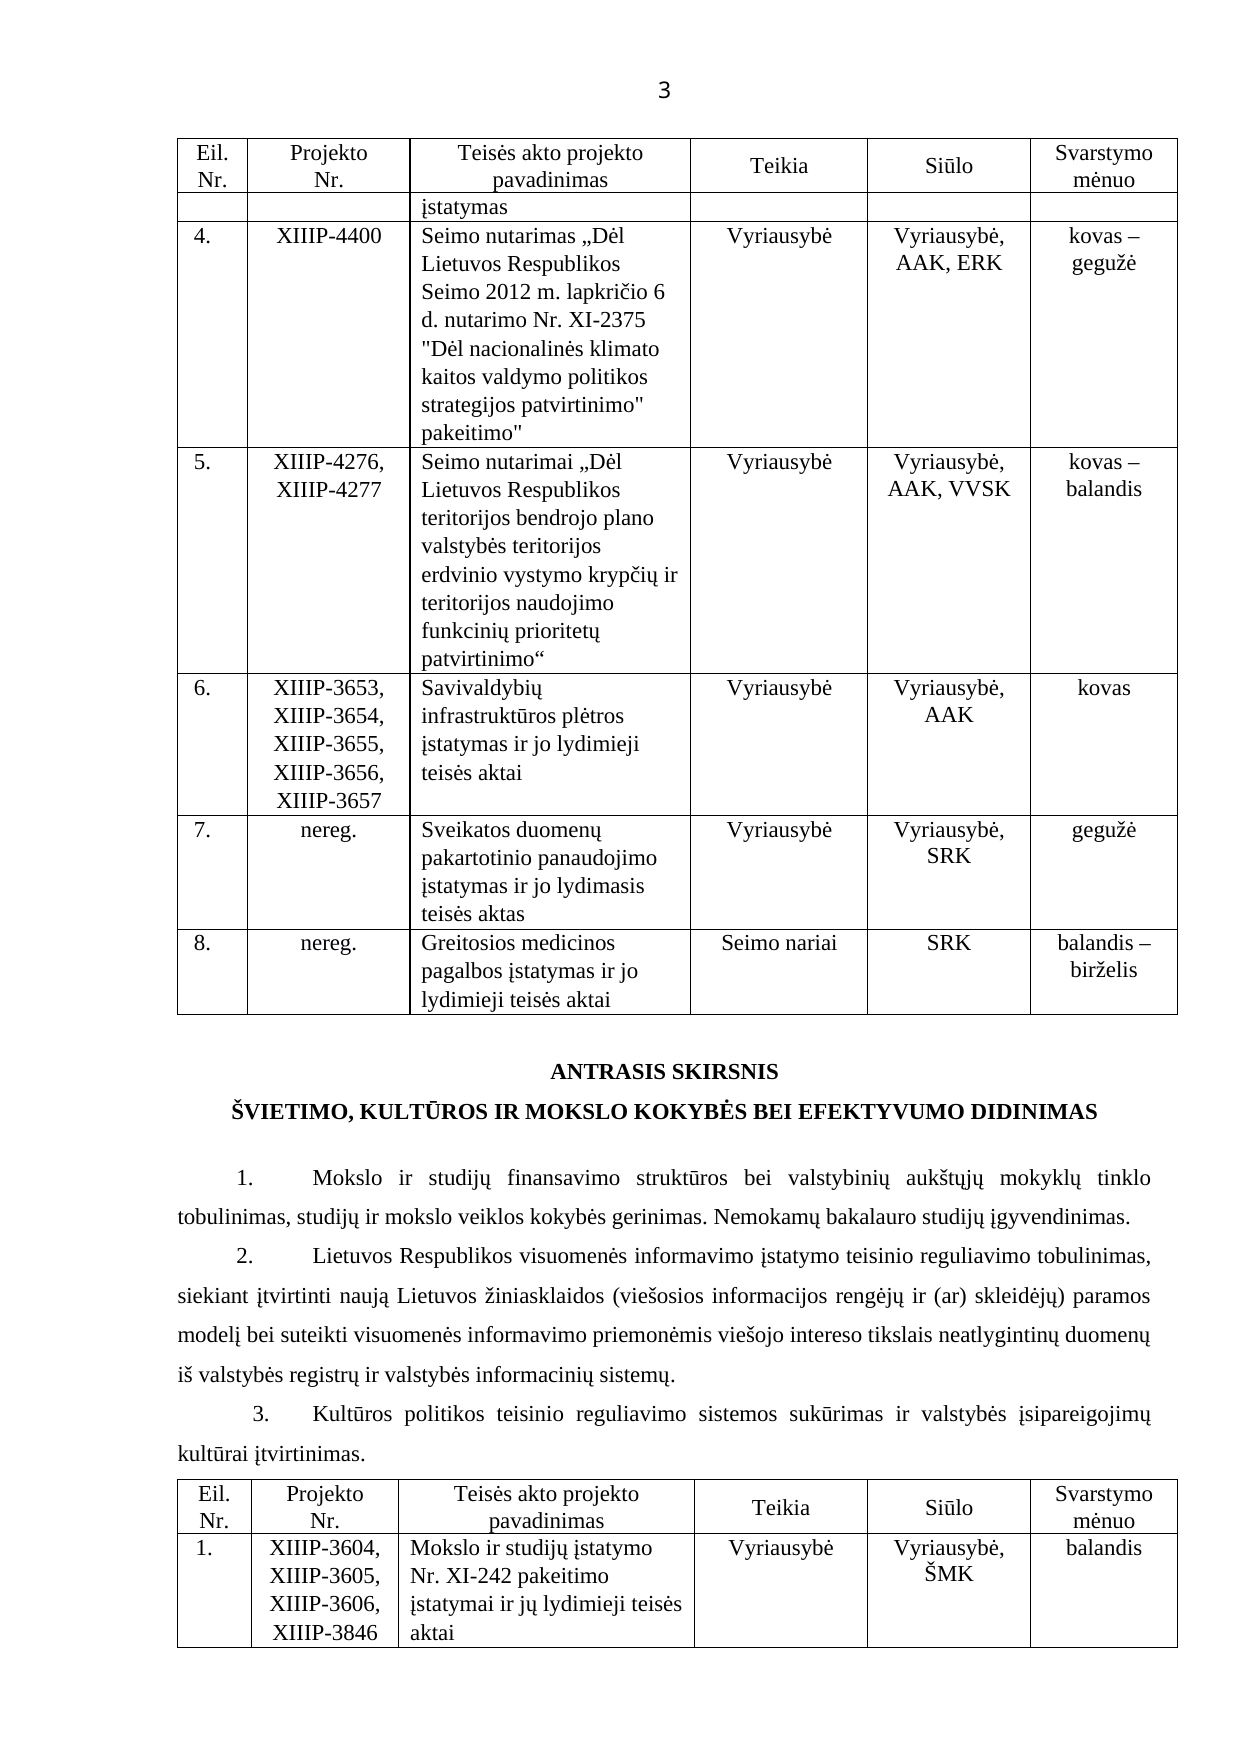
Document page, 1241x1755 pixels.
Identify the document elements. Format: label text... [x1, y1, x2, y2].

table_header Svarstymo mėnuo [1031, 1480, 1177, 1533]
table_header Siūlo [868, 139, 1030, 192]
text 3. Kultūros politikos teisinio reguliavimo sistemos sukūrimas ir valstybės įsipareigojimų kultūrai įtvirtinimas. [177, 1400, 1152, 1466]
table_cell kovas – balandis [1031, 448, 1177, 673]
table_header Teikia [691, 139, 867, 192]
table_header Teikia [695, 1480, 867, 1533]
table_cell [1031, 193, 1177, 221]
table_header Eil. Nr. [178, 139, 247, 192]
text 1. Mokslo ir studijų finansavimo struktūros bei valstybinių aukštųjų mokyklų tinklo tobulinimas, studijų ir mokslo veiklos kokybės gerinimas. Nemokamų bakalauro studijų įgyvendinimas. [177, 1163, 1152, 1229]
table_cell Vyriausybė [691, 674, 867, 815]
table_header Projekto Nr. [252, 1480, 398, 1533]
table_cell balandis – birželis [1031, 930, 1177, 1014]
table_cell Vyriausybė, ŠMK [868, 1534, 1030, 1647]
table_cell SRK [868, 930, 1030, 1014]
table_cell Vyriausybė, SRK [868, 816, 1030, 928]
table_cell XIIIP-3604, XIIIP-3605, XIIIP-3606, XIIIP-3846 [252, 1534, 398, 1647]
table_cell 6. [178, 674, 247, 815]
table_header Teisės akto projekto pavadinimas [399, 1480, 694, 1533]
table_cell XIIIP-4400 [248, 222, 409, 447]
table_cell Vyriausybė, AAK [868, 674, 1030, 815]
table_cell [691, 193, 867, 221]
table_cell Seimo nutarimas „Dėl Lietuvos Respublikos Seimo 2012 m. lapkričio 6 d. nutarimo Nr. XI-2375 "Dėl nacionalinės klimato kaitos valdymo politikos strategijos patvirtinimo" pakeitimo" [411, 222, 690, 447]
table_cell Vyriausybė [691, 448, 867, 673]
table_cell 4. [178, 222, 247, 447]
table_header Svarstymo mėnuo [1031, 139, 1177, 192]
text ŠVIETIMO, KULTŪROS IR MOKSLO KOKYBĖS BEI EFEKTYVUMO DIDINIMAS [177, 1098, 1152, 1124]
table_header Projekto Nr. [248, 139, 409, 192]
table_header Siūlo [868, 1480, 1030, 1533]
text 2. Lietuvos Respublikos visuomenės informavimo įstatymo teisinio reguliavimo tobulinimas, siekiant įtvirtinti naują Lietuvos žiniasklaidos (viešosios informacijos rengėjų ir (ar) skleidėjų) paramos modelį bei suteikti visuomenės informavimo priemonėmis viešojo intereso tikslais neatlygintinų duomenų iš valstybės registrų ir valstybės informacinių sistemų. [177, 1242, 1152, 1387]
table_cell [868, 193, 1030, 221]
table_cell Mokslo ir studijų įstatymo Nr. XI-242 pakeitimo įstatymai ir jų lydimieji teisės aktai [399, 1534, 694, 1647]
table_cell XIIIP-4276, XIIIP-4277 [248, 448, 409, 673]
table_cell Vyriausybė, AAK, VVSK [868, 448, 1030, 673]
table_cell Vyriausybė, AAK, ERK [868, 222, 1030, 447]
table_cell Greitosios medicinos pagalbos įstatymas ir jo lydimieji teisės aktai [411, 930, 690, 1014]
text ANTRASIS SKIRSNIS [177, 1058, 1152, 1084]
table_cell XIIIP-3653, XIIIP-3654, XIIIP-3655, XIIIP-3656, XIIIP-3657 [248, 674, 409, 815]
table_cell įstatymas [411, 193, 690, 221]
table_cell 5. [178, 448, 247, 673]
table_cell Vyriausybė [691, 222, 867, 447]
table_cell nereg. [248, 930, 409, 1014]
table_cell kovas [1031, 674, 1177, 815]
table_cell Vyriausybė [695, 1534, 867, 1647]
table_cell nereg. [248, 816, 409, 928]
table_cell Savivaldybių infrastruktūros plėtros įstatymas ir jo lydimieji teisės aktai [411, 674, 690, 815]
table_cell 1. [178, 1534, 251, 1647]
table_cell Seimo nariai [691, 930, 867, 1014]
table_cell balandis [1031, 1534, 1177, 1647]
table_cell [248, 193, 409, 221]
table_cell Vyriausybė [691, 816, 867, 928]
table_header Eil. Nr. [178, 1480, 251, 1533]
table_header Teisės akto projekto pavadinimas [411, 139, 690, 192]
table_cell 7. [178, 816, 247, 928]
table_cell kovas – gegužė [1031, 222, 1177, 447]
table_cell gegužė [1031, 816, 1177, 928]
table_cell 8. [178, 930, 247, 1014]
table_cell Seimo nutarimai „Dėl Lietuvos Respublikos teritorijos bendrojo plano valstybės teritorijos erdvinio vystymo krypčių ir teritorijos naudojimo funkcinių prioritetų patvirtinimo“ [411, 448, 690, 673]
table_cell Sveikatos duomenų pakartotinio panaudojimo įstatymas ir jo lydimasis teisės aktas [411, 816, 690, 928]
table_cell [178, 193, 247, 221]
